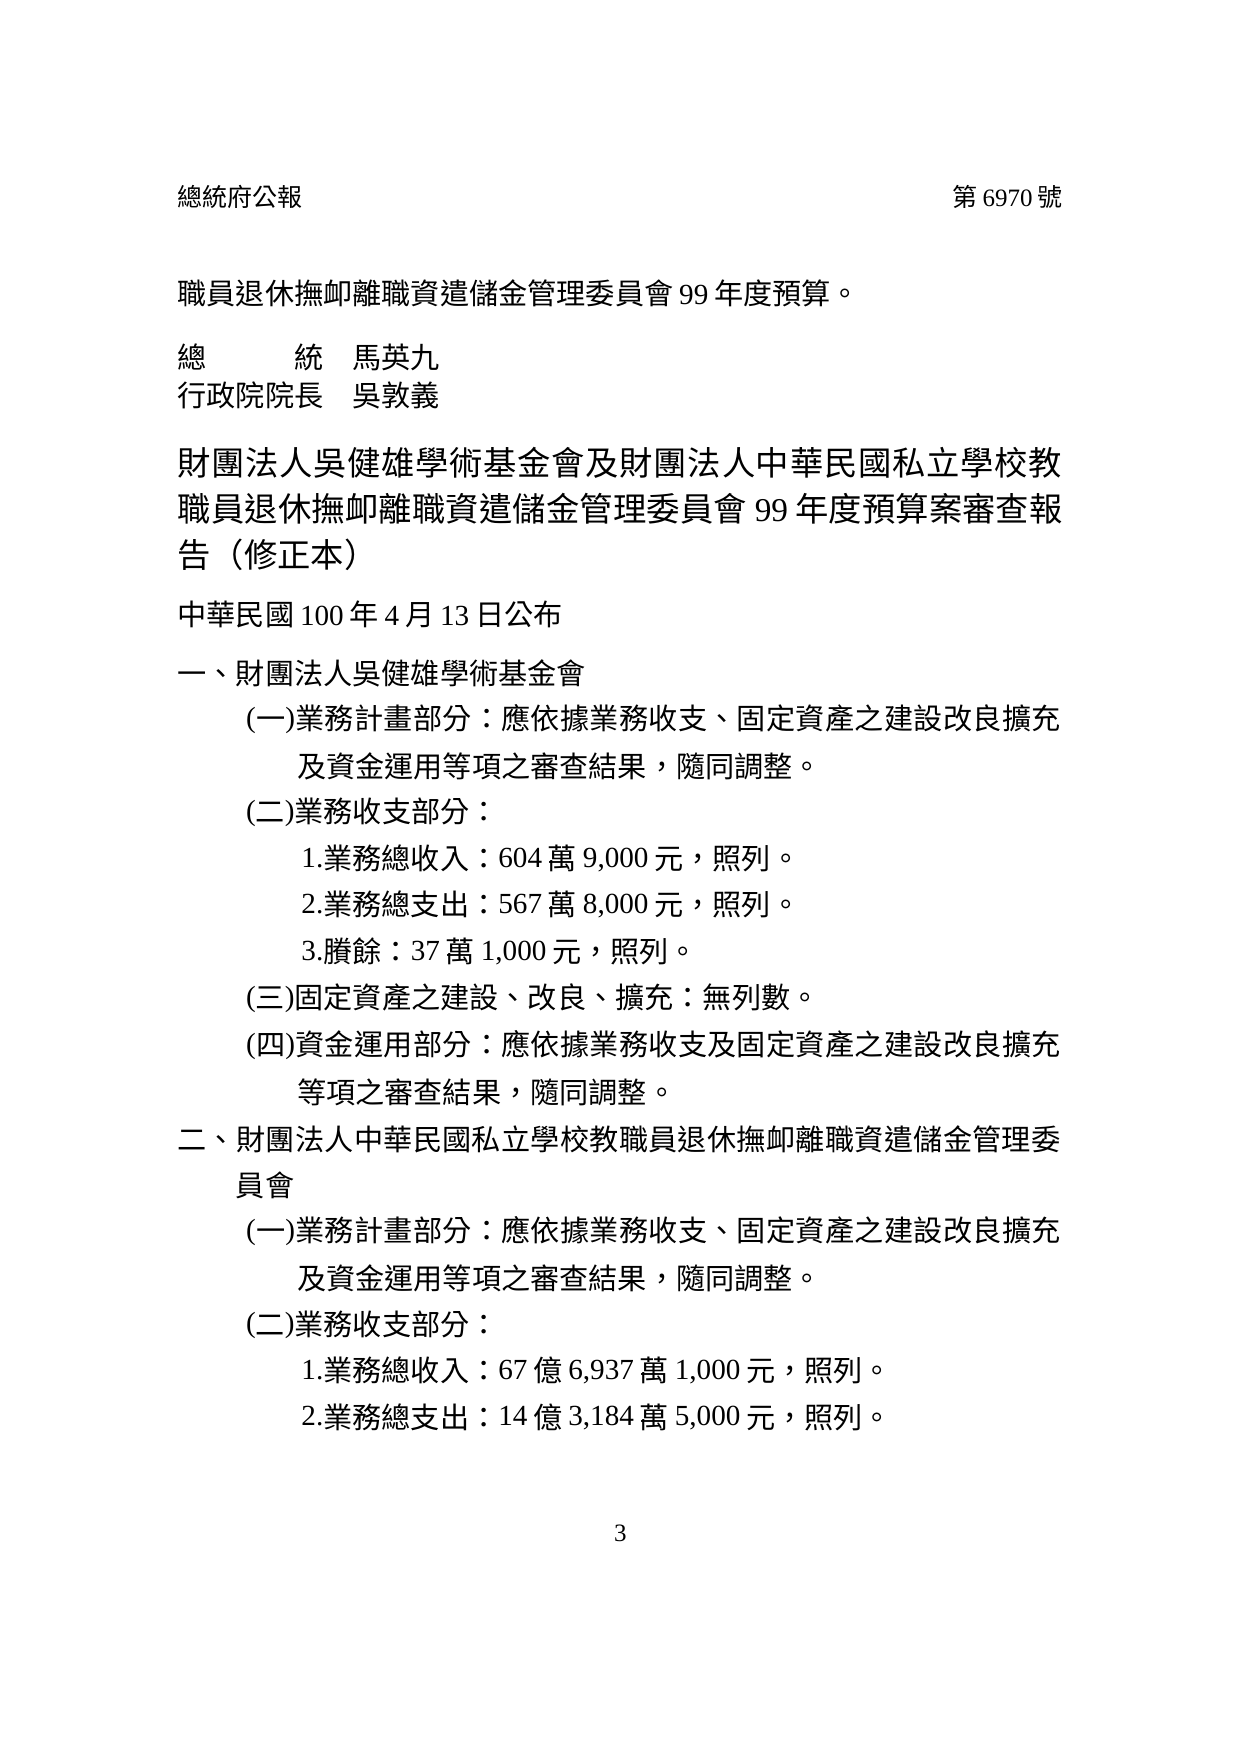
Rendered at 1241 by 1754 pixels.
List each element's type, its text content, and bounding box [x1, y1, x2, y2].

text (二)業務收支部分： [246, 1299, 1063, 1346]
text 2.業務總支出：567萬8,000元，照列。 [301, 880, 1063, 926]
text 行政院院長 吳敦義 [177, 376, 1063, 414]
text 一、財團法人吳健雄學術基金會 [177, 647, 1063, 694]
text 財團法人吳健雄學術基金會及財團法人中華民國私立學校教職員退休撫卹離職資遣儲金管理委員會99年度預算案審查報告（修正本） [177, 439, 1063, 576]
text 二、財團法人中華民國私立學校教職員退休撫卹離職資遣儲金管理委員會 [177, 1113, 1063, 1206]
text 2.業務總支出：14億3,184萬5,000元，照列。 [301, 1392, 1063, 1439]
text 1.業務總收入：604萬9,000元，照列。 [301, 833, 1063, 880]
text (二)業務收支部分： [246, 787, 1063, 833]
text 3.賸餘：37萬1,000元，照列。 [301, 926, 1063, 973]
text 中華民國100年4月13日公布 [177, 589, 1063, 634]
text (三)固定資產之建設、改良、擴充：無列數。 [246, 973, 1063, 1019]
text (一)業務計畫部分：應依據業務收支、固定資產之建設改良擴充及資金運用等項之審查結果，隨同調整。 [246, 694, 1063, 787]
text 總 統 馬英九 [177, 339, 1063, 376]
text (一)業務計畫部分：應依據業務收支、固定資產之建設改良擴充及資金運用等項之審查結果，隨同調整。 [246, 1206, 1063, 1299]
text (四)資金運用部分：應依據業務收支及固定資產之建設改良擴充等項之審查結果，隨同調整。 [246, 1019, 1063, 1113]
text 職員退休撫卹離職資遣儲金管理委員會99年度預算。 [177, 266, 1063, 314]
text 1.業務總收入：67億6,937萬1,000元，照列。 [301, 1346, 1063, 1392]
